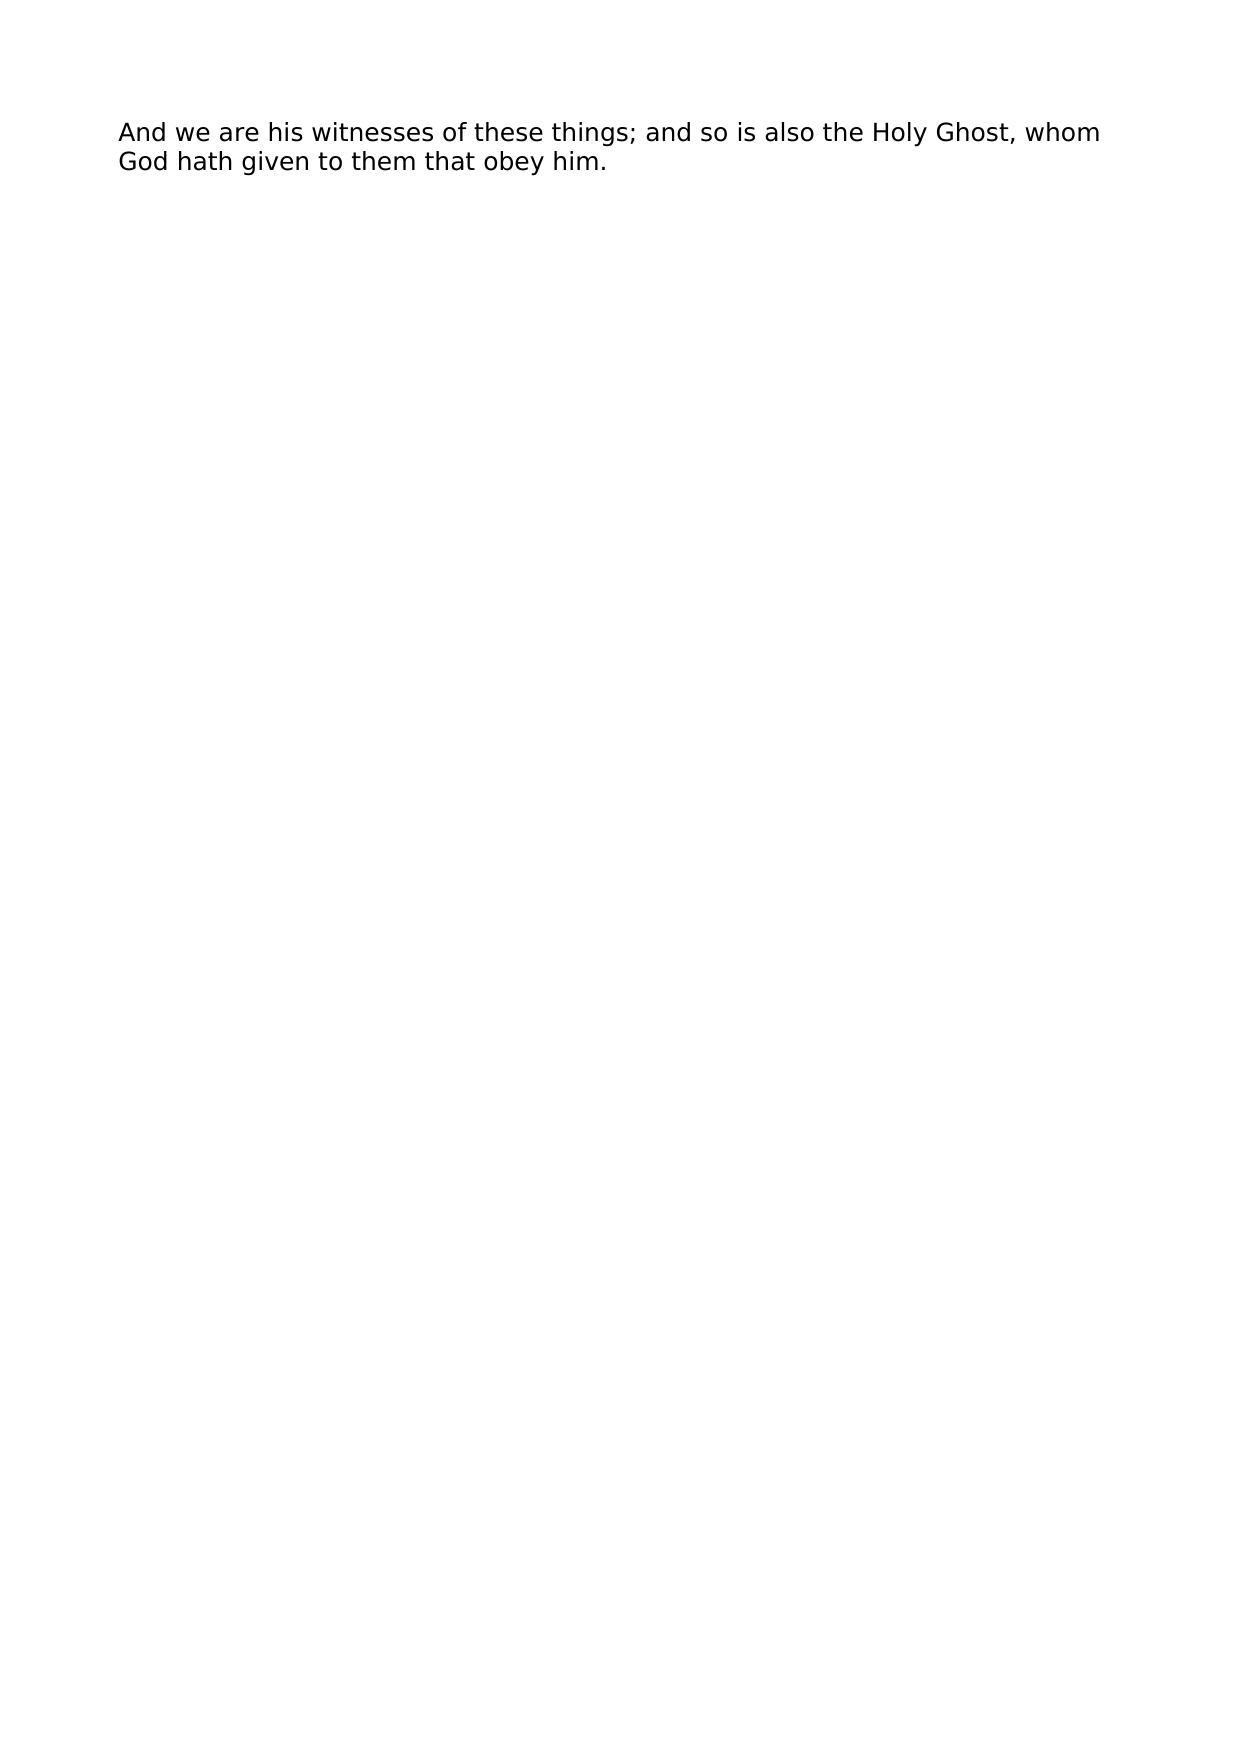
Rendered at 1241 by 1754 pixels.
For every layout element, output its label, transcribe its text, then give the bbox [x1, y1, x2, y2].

text And we are his witnesses of these things; and so is also the Holy Ghost, whom God hath given to them that obey him. [118, 118, 1122, 176]
